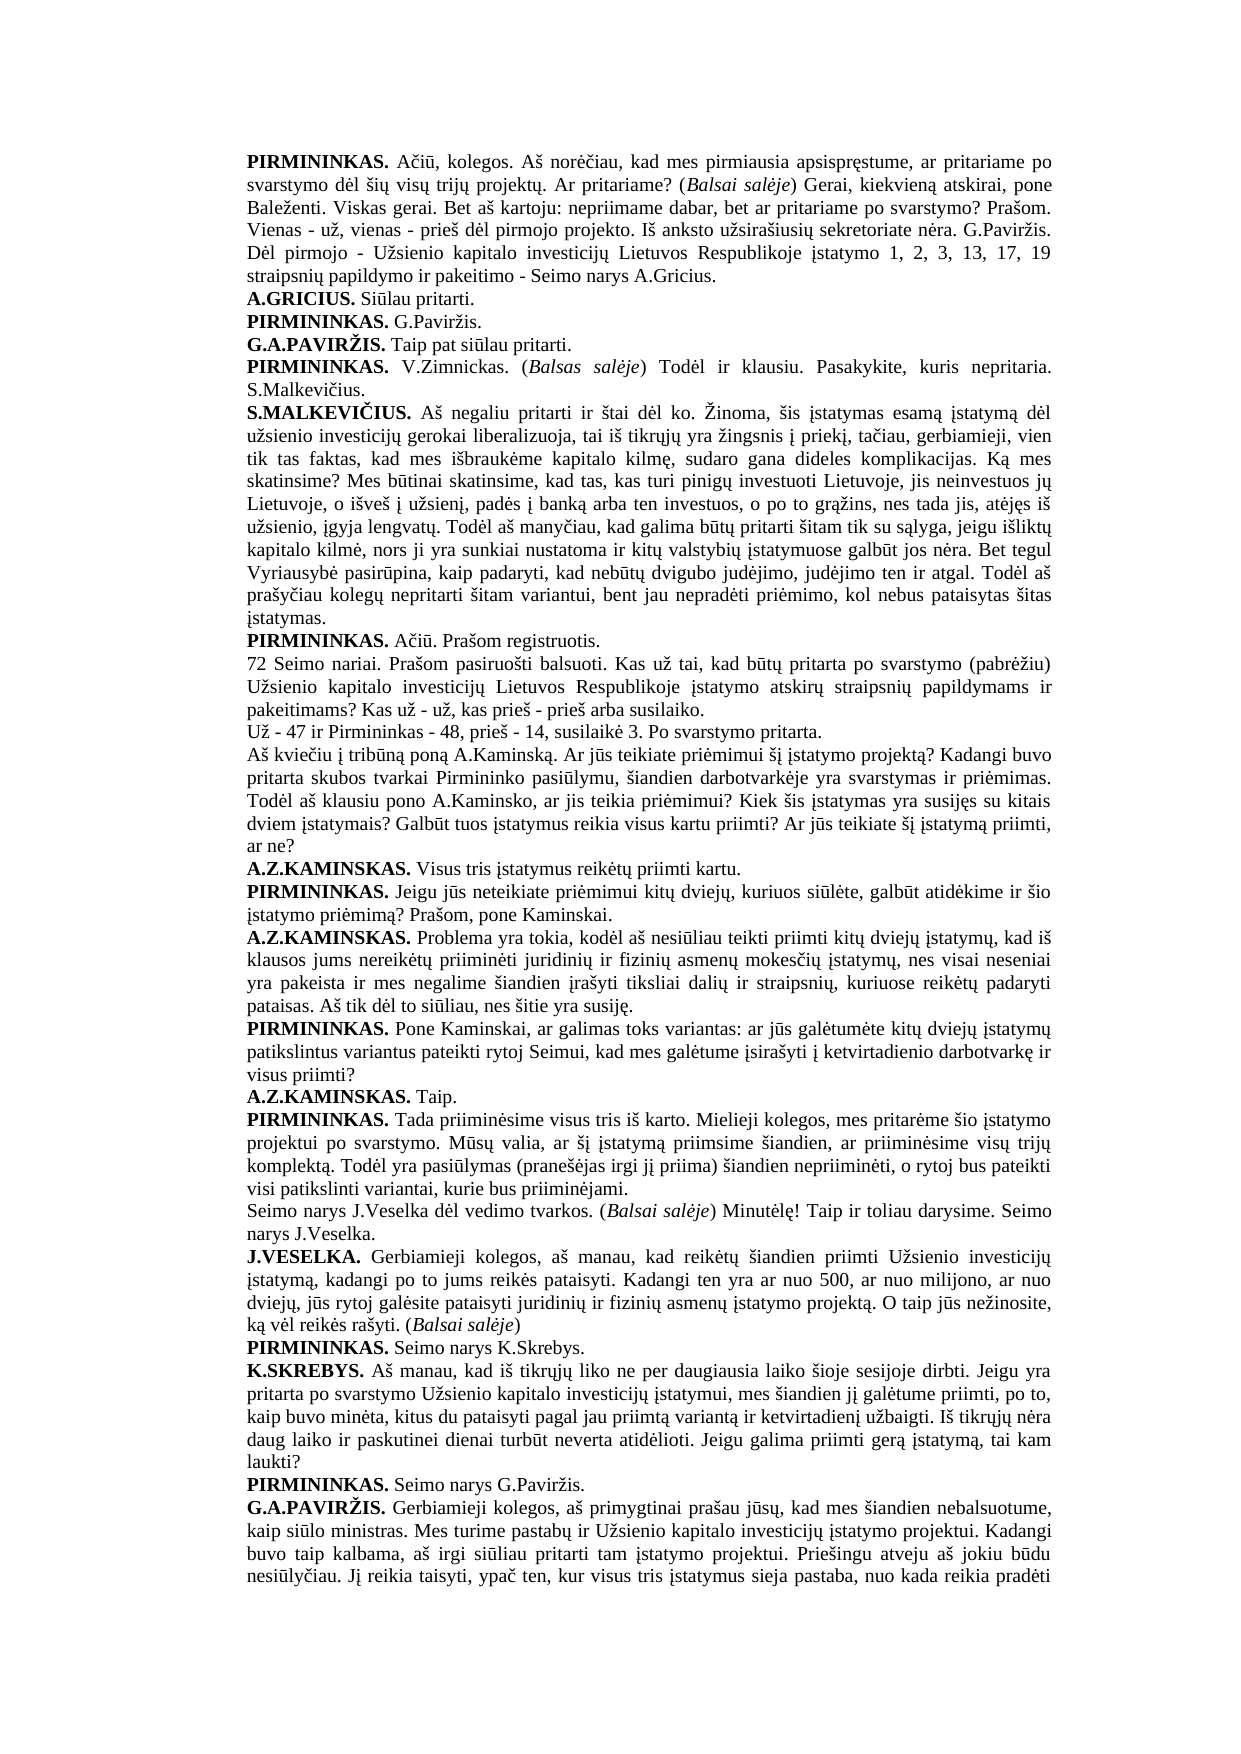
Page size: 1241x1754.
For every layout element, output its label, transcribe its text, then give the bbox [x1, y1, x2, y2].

text S.MALKEVIČIUS. Aš negaliu pritarti ir štai dėl ko. Žinoma, šis įstatymas esamą įstatymą dėl užsienio investicijų gerokai liberalizuoja, tai iš tikrųjų yra žingsnis į priekį, tačiau, gerbiamieji, vien tik tas faktas, kad mes išbraukėme kapitalo kilmę, sudaro gana dideles komplikacijas. Ką mes skatinsime? Mes būtinai skatinsime, kad tas, kas turi pinigų investuoti Lietuvoje, jis neinvestuos jų Lietuvoje, o išveš į užsienį, padės į banką arba ten investuos, o po to grąžins, nes tada jis, atėjęs iš užsienio, įgyja lengvatų. Todėl aš manyčiau, kad galima būtų pritarti šitam tik su sąlyga, jeigu išliktų kapitalo kilmė, nors ji yra sunkiai nustatoma ir kitų valstybių įstatymuose galbūt jos nėra. Bet tegul Vyriausybė pasirūpina, kaip padaryti, kad nebūtų dvigubo judėjimo, judėjimo ten ir atgal. Todėl aš prašyčiau kolegų nepritarti šitam variantui, bent jau nepradėti priėmimo, kol nebus pataisytas šitas įstatymas. [247, 401, 1053, 629]
text G.A.PAVIRŽIS. Taip pat siūlau pritarti. [247, 332, 1053, 355]
text A.Z.KAMINSKAS. Visus tris įstatymus reikėtų priimti kartu. [247, 857, 1053, 880]
text G.A.PAVIRŽIS. Gerbiamieji kolegos, aš primygtinai prašau jūsų, kad mes šiandien nebalsuotume, kaip siūlo ministras. Mes turime pastabų ir Užsienio kapitalo investicijų įstatymo projektui. Kadangi buvo taip kalbama, aš irgi siūliau pritarti tam įstatymo projektui. Priešingu atveju aš jokiu būdu nesiūlyčiau. Jį reikia taisyti, ypač ten, kur visus tris įstatymus sieja pastaba, nuo kada reikia pradėti [247, 1496, 1053, 1587]
text PIRMININKAS. G.Paviržis. [247, 310, 1053, 332]
text A.Z.KAMINSKAS. Taip. [247, 1085, 1053, 1108]
text PIRMININKAS. Pone Kaminskai, ar galimas toks variantas: ar jūs galėtumėte kitų dviejų įstatymų patikslintus variantus pateikti rytoj Seimui, kad mes galėtume įsirašyti į ketvirtadienio darbotvarkę ir visus priimti? [247, 1017, 1053, 1085]
text Aš kviečiu į tribūną poną A.Kaminską. Ar jūs teikiate priėmimui šį įstatymo projektą? Kadangi buvo pritarta skubos tvarkai Pirmininko pasiūlymu, šiandien darbotvarkėje yra svarstymas ir priėmimas. Todėl aš klausiu pono A.Kaminsko, ar jis teikia priėmimui? Kiek šis įstatymas yra susijęs su kitais dviem įstatymais? Galbūt tuos įstatymus reikia visus kartu priimti? Ar jūs teikiate šį įstatymą priimti, ar ne? [247, 743, 1053, 857]
text PIRMININKAS. Jeigu jūs neteikiate priėmimui kitų dviejų, kuriuos siūlėte, galbūt atidėkime ir šio įstatymo priėmimą? Prašom, pone Kaminskai. [247, 880, 1053, 926]
text PIRMININKAS. Ačiū. Prašom registruotis. [247, 629, 1053, 652]
text PIRMININKAS. Seimo narys K.Skrebys. [247, 1336, 1053, 1359]
text A.GRICIUS. Siūlau pritarti. [247, 287, 1053, 310]
text PIRMININKAS. Tada priiminėsime visus tris iš karto. Mielieji kolegos, mes pritarėme šio įstatymo projektui po svarstymo. Mūsų valia, ar šį įstatymą priimsime šiandien, ar priiminėsime visų trijų komplektą. Todėl yra pasiūlymas (pranešėjas irgi jį priima) šiandien nepriiminėti, o rytoj bus pateikti visi patikslinti variantai, kurie bus priiminėjami. [247, 1108, 1053, 1199]
text A.Z.KAMINSKAS. Problema yra tokia, kodėl aš nesiūliau teikti priimti kitų dviejų įstatymų, kad iš klausos jums nereikėtų priiminėti juridinių ir fizinių asmenų mokesčių įstatymų, nes visai neseniai yra pakeista ir mes negalime šiandien įrašyti tiksliai dalių ir straipsnių, kuriuose reikėtų padaryti pataisas. Aš tik dėl to siūliau, nes šitie yra susiję. [247, 926, 1053, 1017]
text K.SKREBYS. Aš manau, kad iš tikrųjų liko ne per daugiausia laiko šioje sesijoje dirbti. Jeigu yra pritarta po svarstymo Užsienio kapitalo investicijų įstatymui, mes šiandien jį galėtume priimti, po to, kaip buvo minėta, kitus du pataisyti pagal jau priimtą variantą ir ketvirtadienį užbaigti. Iš tikrųjų nėra daug laiko ir paskutinei dienai turbūt neverta atidėlioti. Jeigu galima priimti gerą įstatymą, tai kam laukti? [247, 1359, 1053, 1473]
text PIRMININKAS. Ačiū, kolegos. Aš norėčiau, kad mes pirmiausia apsispręstume, ar pritariame po svarstymo dėl šių visų trijų projektų. Ar pritariame? (Balsai salėje) Gerai, kiekvieną atskirai, pone Baleženti. Viskas gerai. Bet aš kartoju: nepriimame dabar, bet ar pritariame po svarstymo? Prašom. Vienas - už, vienas - prieš dėl pirmojo projekto. Iš anksto užsirašiusių sekretoriate nėra. G.Paviržis. Dėl pirmojo - Užsienio kapitalo investicijų Lietuvos Respublikoje įstatymo 1, 2, 3, 13, 17, 19 straipsnių papildymo ir pakeitimo - Seimo narys A.Gricius. [247, 150, 1053, 287]
text PIRMININKAS. V.Zimnickas. (Balsas salėje) Todėl ir klausiu. Pasakykite, kuris nepritaria. S.Malkevičius. [247, 355, 1053, 401]
text Už - 47 ir Pirmininkas - 48, prieš - 14, susilaikė 3. Po svarstymo pritarta. [247, 720, 1053, 743]
text J.VESELKA. Gerbiamieji kolegos, aš manau, kad reikėtų šiandien priimti Užsienio investicijų įstatymą, kadangi po to jums reikės pataisyti. Kadangi ten yra ar nuo 500, ar nuo milijono, ar nuo dviejų, jūs rytoj galėsite pataisyti juridinių ir fizinių asmenų įstatymo projektą. O taip jūs nežinosite, ką vėl reikės rašyti. (Balsai salėje) [247, 1245, 1053, 1336]
text 72 Seimo nariai. Prašom pasiruošti balsuoti. Kas už tai, kad būtų pritarta po svarstymo (pabrėžiu) Užsienio kapitalo investicijų Lietuvos Respublikoje įstatymo atskirų straipsnių papildymams ir pakeitimams? Kas už - už, kas prieš - prieš arba susilaiko. [247, 652, 1053, 720]
text Seimo narys J.Veselka dėl vedimo tvarkos. (Balsai salėje) Minutėlę! Taip ir toliau darysime. Seimo narys J.Veselka. [247, 1199, 1053, 1245]
text PIRMININKAS. Seimo narys G.Paviržis. [247, 1473, 1053, 1496]
